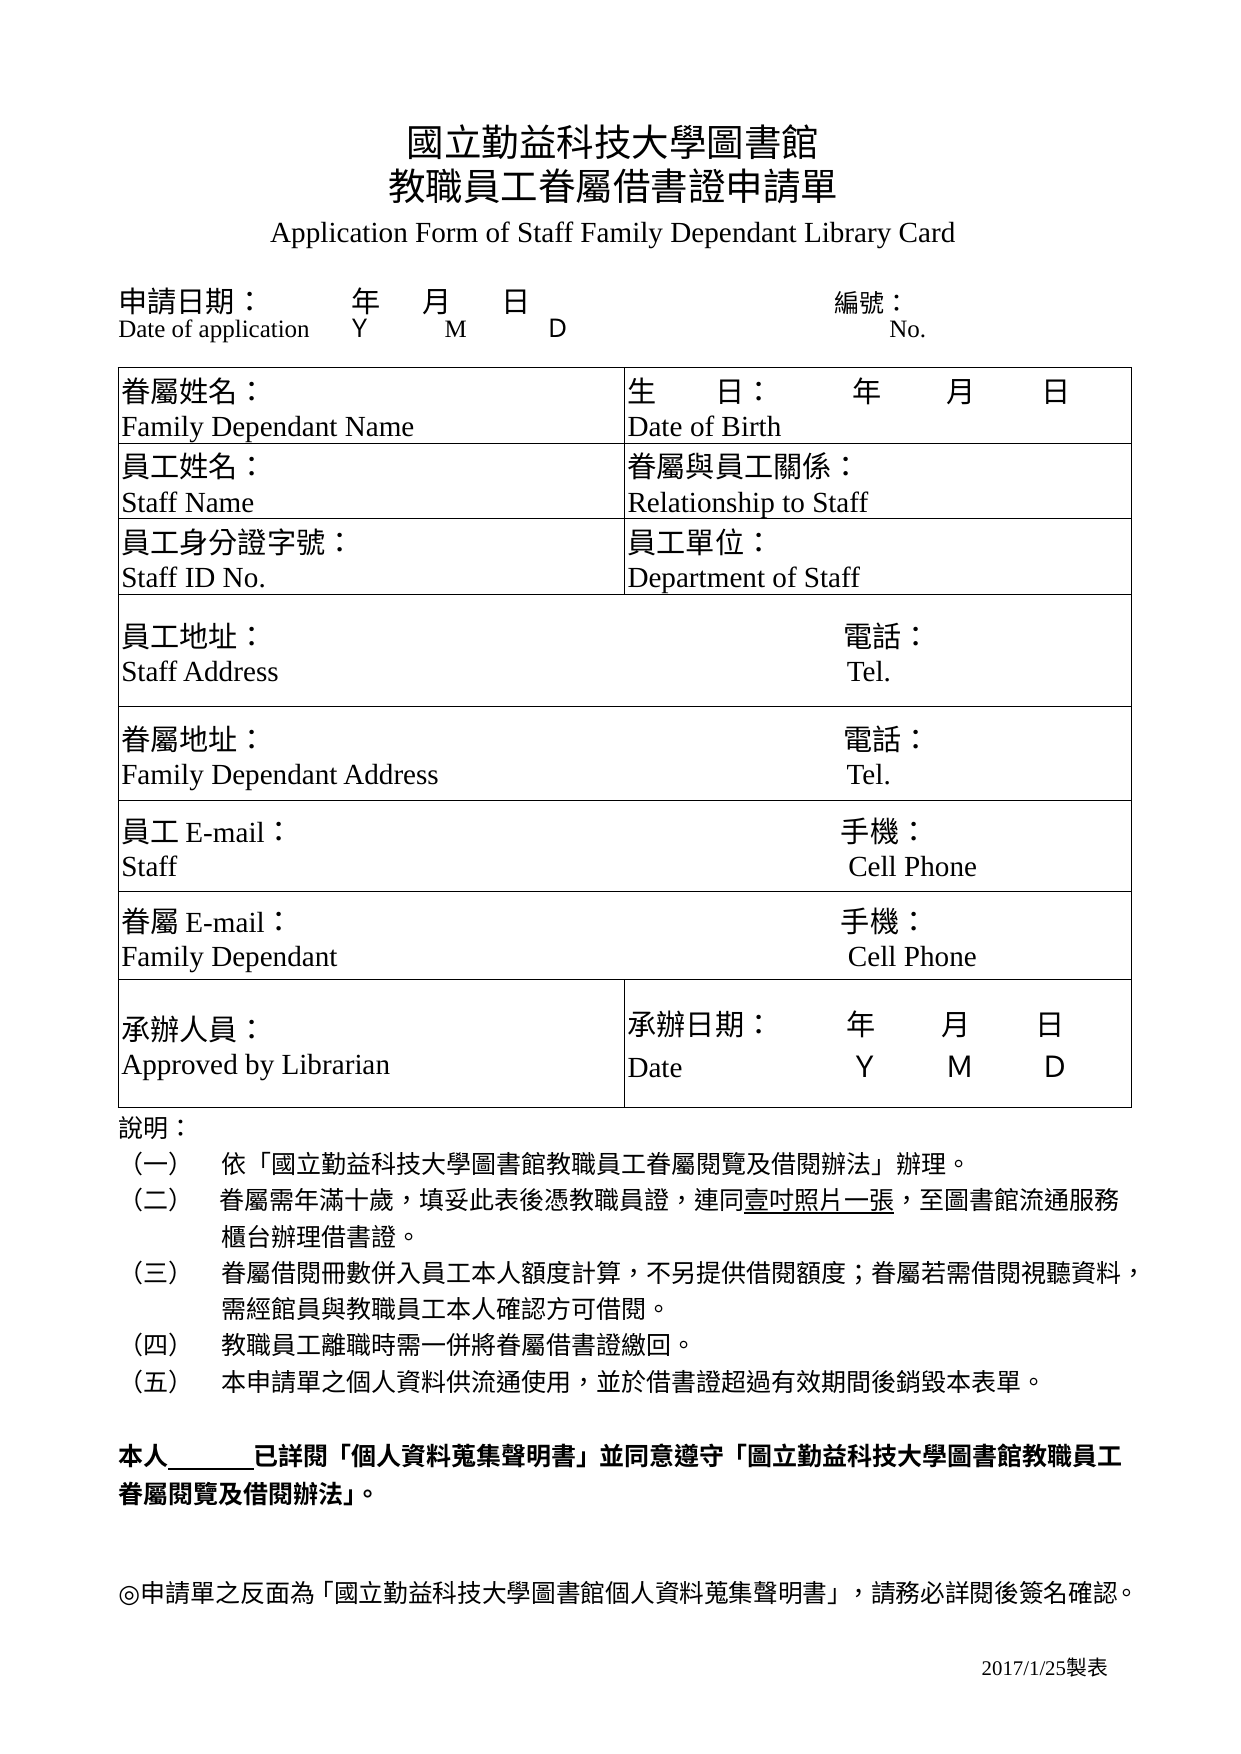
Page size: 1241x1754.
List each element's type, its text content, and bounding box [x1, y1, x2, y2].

text 本人 已詳閱「個人資料蒐集聲明書」並同意遵守「圖立勤益科技大學圖書館教職員工眷屬閱覽及借閱辦法」。 [118, 1436, 1122, 1511]
text 教職員工眷屬借書證申請單 [118, 167, 1107, 209]
list 眷屬需年滿十歲，填妥此表後憑教職員證，連同壹吋照片一張，至圖書館流通服務櫃台辦理借書證。 [118, 1181, 1122, 1253]
table_cell 眷屬地址： 電話： Family Dependant Address Tel. [119, 707, 1131, 800]
text 申請日期： 年 月 日 編號： [118, 292, 1198, 317]
table_header 眷屬姓名： Family Dependant Name [119, 368, 624, 443]
text 說明： [118, 1108, 1107, 1144]
text Date of application Ｙ M Ｄ No. [118, 317, 1198, 342]
table_cell 承辦日期： 年 月 日 Date Ｙ Ｍ Ｄ [625, 980, 1131, 1107]
table_cell 員工身分證字號： Staff ID No. [119, 519, 624, 594]
table_cell 員工姓名： Staff Name [119, 444, 624, 518]
table_header 生 日： 年 月 日 Date of Birth [625, 368, 1131, 443]
table_cell 眷屬與員工關係： Relationship to Staff [625, 444, 1131, 518]
list 依「國立勤益科技大學圖書館教職員工眷屬閱覽及借閱辦法」辦理。 [118, 1144, 1122, 1181]
table_cell 員工E-mail： 手機： Staff Cell Phone [119, 801, 1131, 891]
table_cell 員工單位： Department of Staff [625, 519, 1131, 594]
list 本申請單之個人資料供流通使用，並於借書證超過有效期間後銷毀本表單。 [118, 1362, 1122, 1398]
text ◎申請單之反面為「國立勤益科技大學圖書館個人資料蒐集聲明書」，請務必詳閱後簽名確認。 [118, 1573, 1137, 1609]
text Application Form of Staff Family Dependant Library Card [118, 209, 1107, 250]
table_cell 承辦人員： Approved by Librarian [119, 980, 624, 1107]
list 教職員工離職時需一併將眷屬借書證繳回。 [118, 1326, 1122, 1362]
list 眷屬借閱冊數併入員工本人額度計算，不另提供借閱額度；眷屬若需借閱視聽資料，需經館員與教職員工本人確認方可借閱。 [118, 1253, 1122, 1326]
text 國立勤益科技大學圖書館 [118, 113, 1107, 167]
table_cell 員工地址： 電話： Staff Address Tel. [119, 595, 1131, 706]
table_cell 眷屬E-mail： 手機： Family Dependant Cell Phone [119, 892, 1131, 979]
